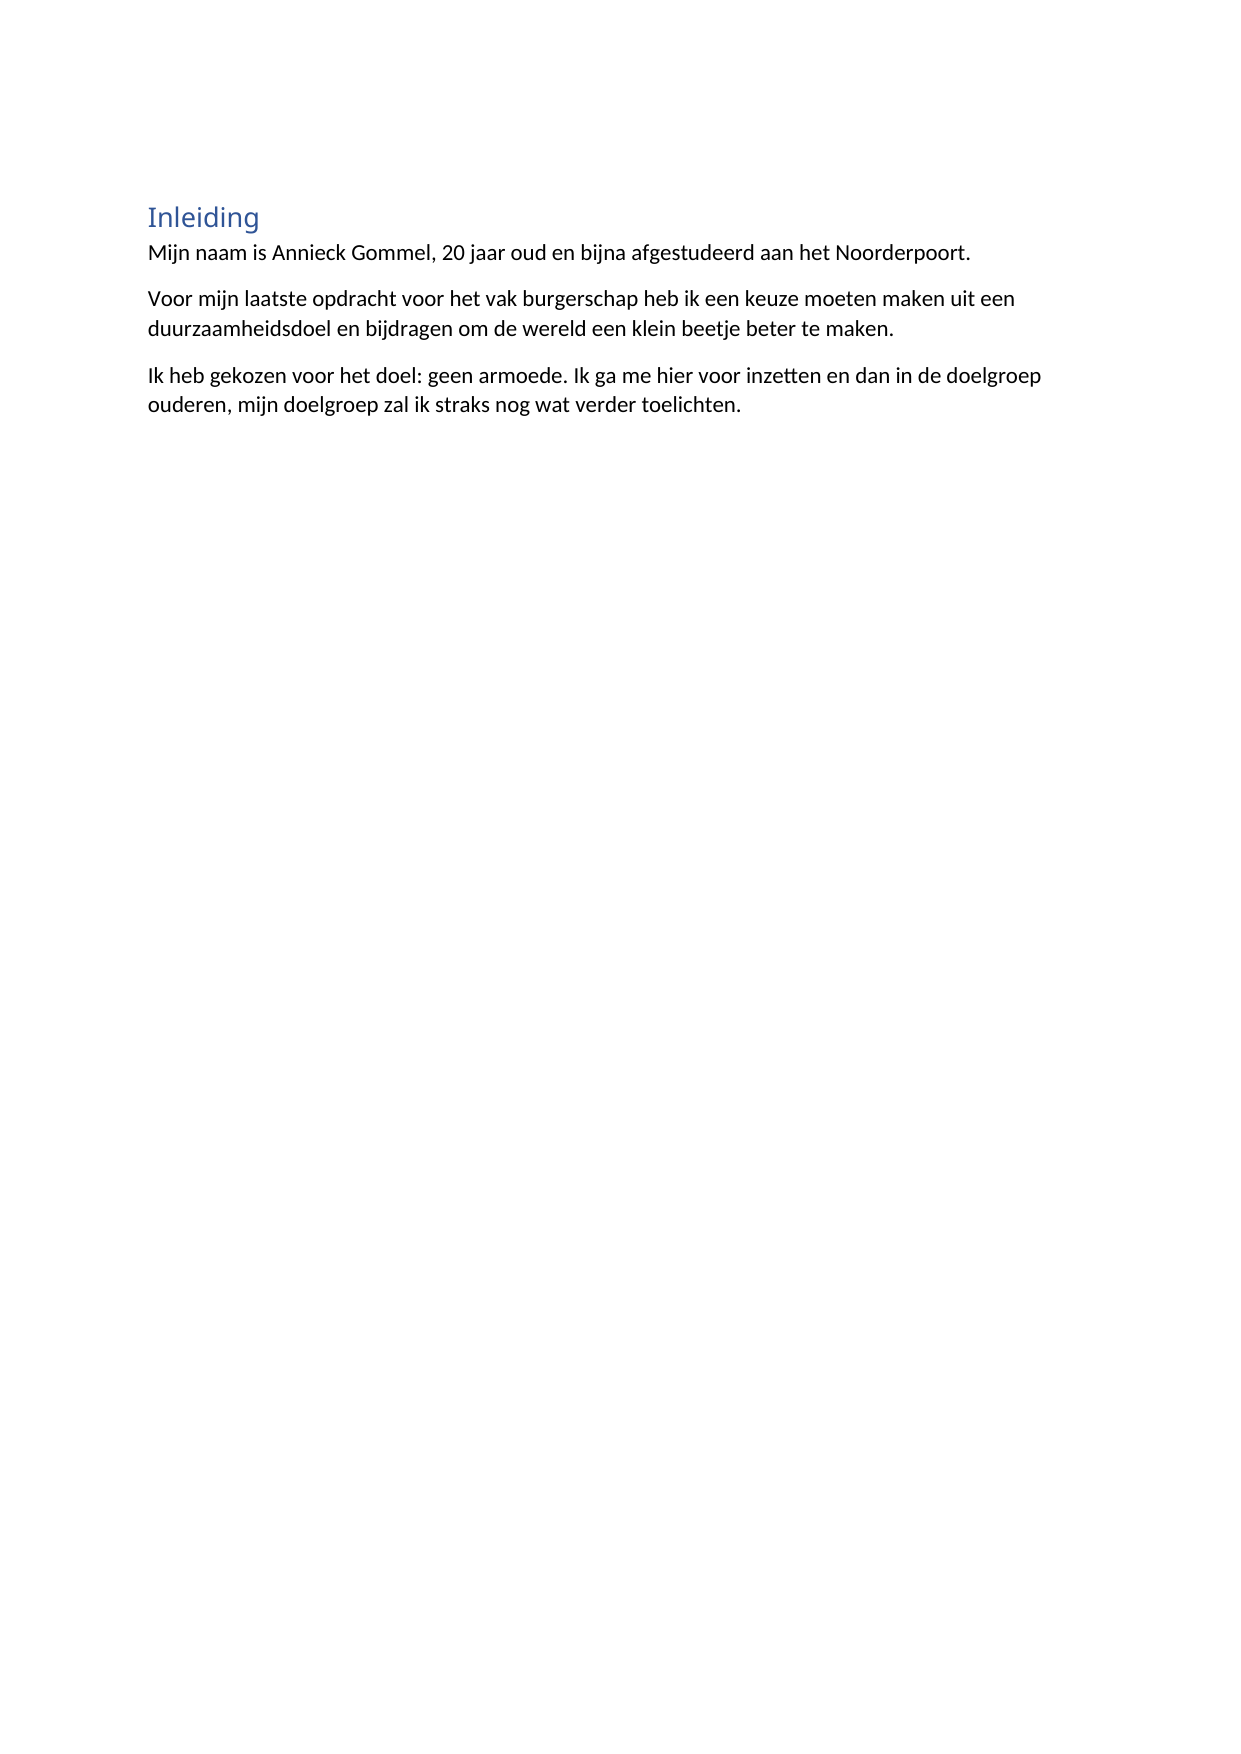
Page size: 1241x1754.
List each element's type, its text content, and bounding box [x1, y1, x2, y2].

text Ik heb gekozen voor het doel: geen armoede. Ik ga me hier voor inzetten en dan in de doelgroep ouderen, mijn doelgroep zal ik straks nog wat verder toelichten. [148, 361, 1093, 419]
text Voor mijn laatste opdracht voor het vak burgerschap heb ik een keuze moeten maken uit een duurzaamheidsdoel en bijdragen om de wereld een klein beetje beter te maken. [148, 284, 1093, 342]
text Mijn naam is Annieck Gommel, 20 jaar oud en bijna afgestudeerd aan het Noorderpoort. [148, 238, 1093, 266]
subtitle Inleiding [148, 198, 1093, 235]
